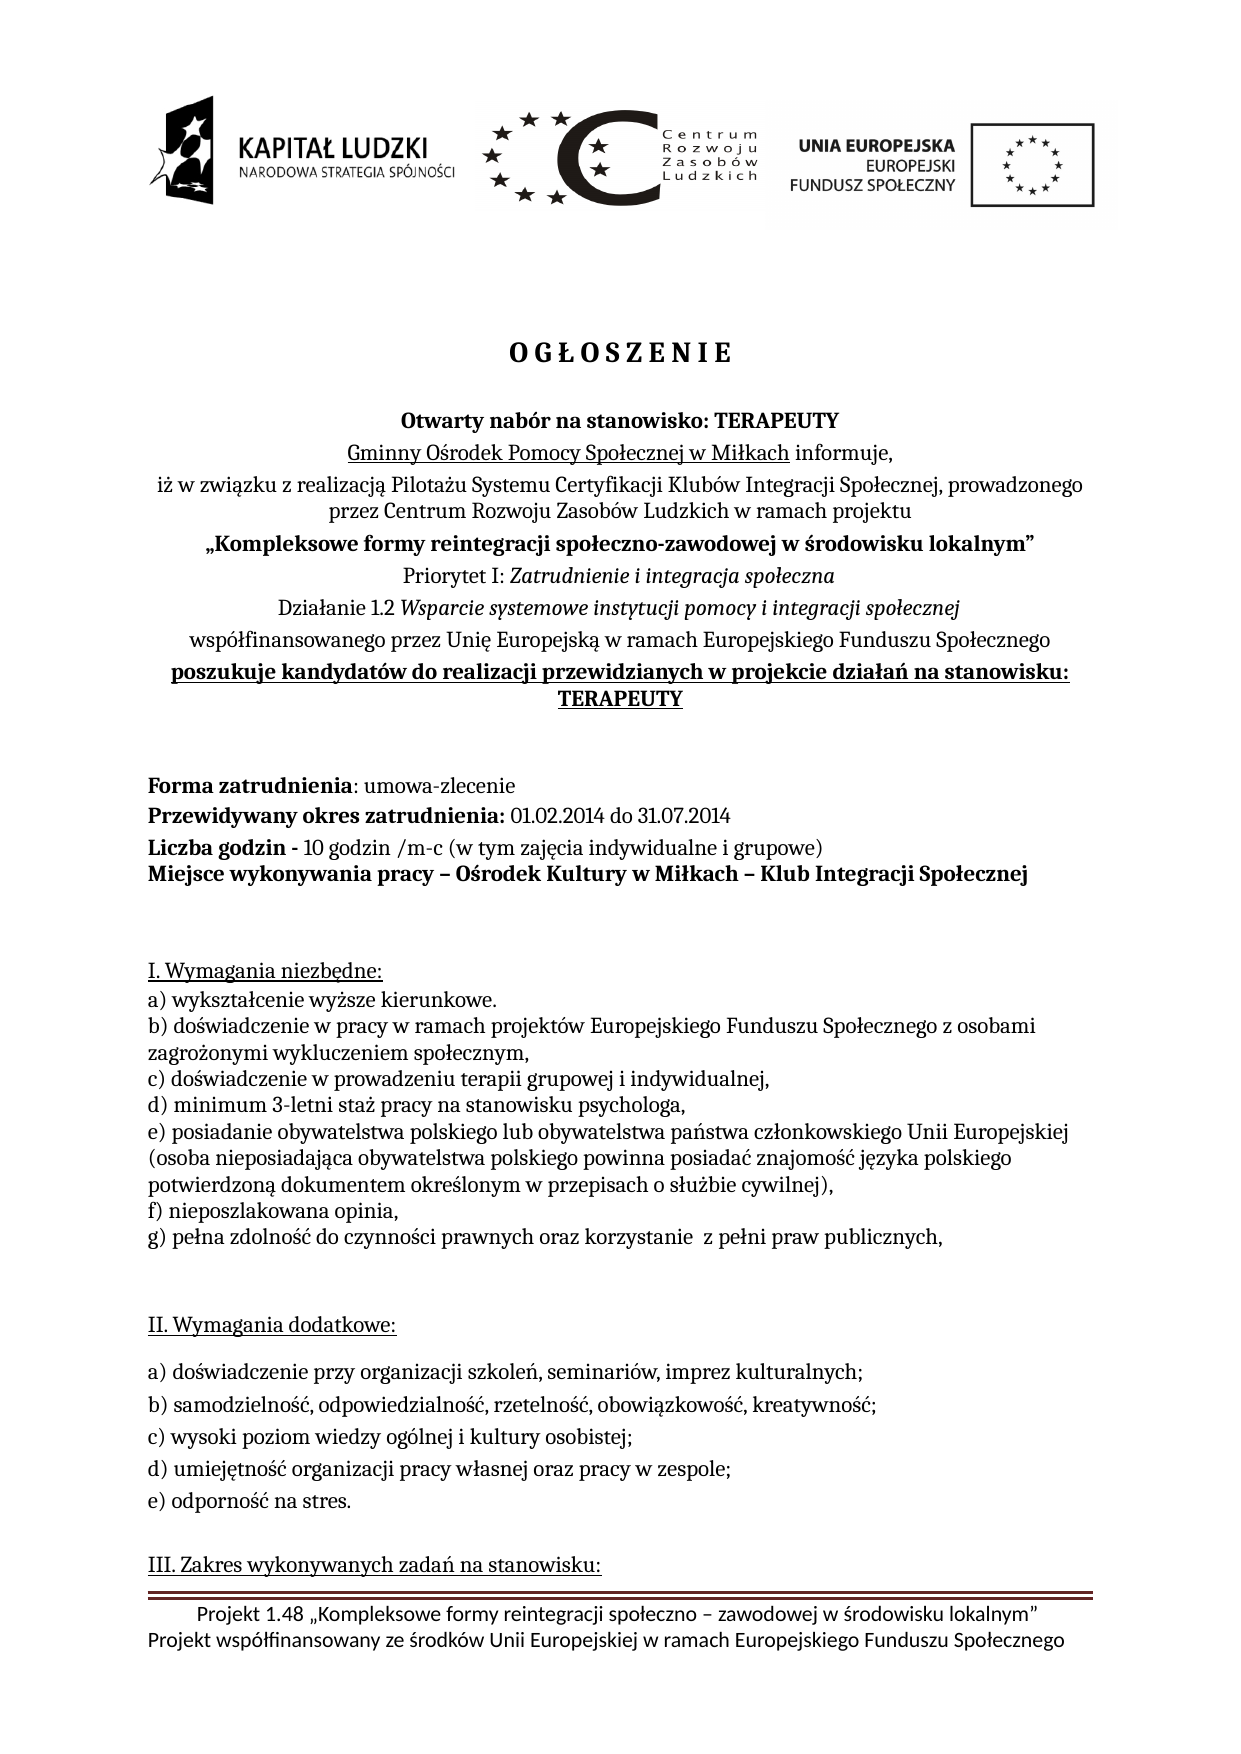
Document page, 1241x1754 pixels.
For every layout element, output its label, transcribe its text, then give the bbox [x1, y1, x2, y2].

subtitle d) umiejętność organizacji pracy własnej oraz pracy w zespole; [148, 1456, 1093, 1482]
subtitle a) doświadczenie przy organizacji szkoleń, seminariów, imprez kulturalnych; [148, 1359, 1093, 1386]
text Działanie 1.2 Wsparcie systemowe instytucji pomocy i integracji społecznej [148, 595, 1093, 621]
picture [474, 100, 1119, 230]
text współfinansowanego przez Unię Europejską w ramach Europejskiego Funduszu Społecznego [148, 627, 1093, 653]
text iż w związku z realizacją Pilotażu Systemu Certyfikacji Klubów Integracji Społecznej, prowadzonego przez Centrum Rozwoju Zasobów Ludzkich w ramach projektu [148, 472, 1093, 524]
picture [147, 93, 459, 209]
subtitle b) samodzielność, odpowiedzialność, rzetelność, obowiązkowość, kreatywność; [148, 1391, 1093, 1418]
text a) wykształcenie wyższe kierunkowe. b) doświadczenie w pracy w ramach projektów Europejskiego Funduszu Społecznego z osobami zagrożonymi wykluczeniem społecznym, c) doświadczenie w prowadzeniu terapii grupowej i indywidualnej, d) minimum 3-letni staż pracy na stanowisku psychologa, e) posiadanie obywatelstwa polskiego lub obywatelstwa państwa członkowskiego Unii Europejskiej (osoba nieposiadająca obywatelstwa polskiego powinna posiadać znajomość języka polskiego potwierdzoną dokumentem określonym w przepisach o służbie cywilnej), f) nieposzlakowana opinia, g) pełna zdolność do czynności prawnych oraz korzystanie z pełni praw publicznych, [148, 987, 1093, 1250]
subtitle e) odporność na stres. [148, 1488, 1093, 1514]
text III. Zakres wykonywanych zadań na stanowisku: [148, 1552, 1093, 1579]
text I. Wymagania niezbędne: [148, 958, 1093, 984]
text Gminny Ośrodek Pomocy Społecznej w Miłkach informuje, [148, 439, 1093, 466]
text O G Ł O S Z E N I E [148, 336, 1093, 369]
text Forma zatrudnienia: umowa-zlecenie [148, 773, 1093, 799]
text Liczba godzin - 10 godzin /m-c (w tym zajęcia indywidualne i grupowe) Miejsce wykonywania pracy – Ośrodek Kultury w Miłkach – Klub Integracji Społecznej [148, 835, 1093, 887]
text poszukuje kandydatów do realizacji przewidzianych w projekcie działań na stanowisku: TERAPEUTY [148, 659, 1093, 712]
subtitle c) wysoki poziom wiedzy ogólnej i kultury osobistej; [148, 1423, 1093, 1450]
text „Kompleksowe formy reintegracji społeczno-zawodowej w środowisku lokalnym” [148, 530, 1093, 557]
text Priorytet I: Zatrudnienie i integracja społeczna [148, 562, 1093, 589]
text Przewidywany okres zatrudnienia: 01.02.2014 do 31.07.2014 [148, 802, 1093, 829]
text Otwarty nabór na stanowisko: TERAPEUTY [148, 407, 1093, 434]
text II. Wymagania dodatkowe: [148, 1312, 1093, 1338]
